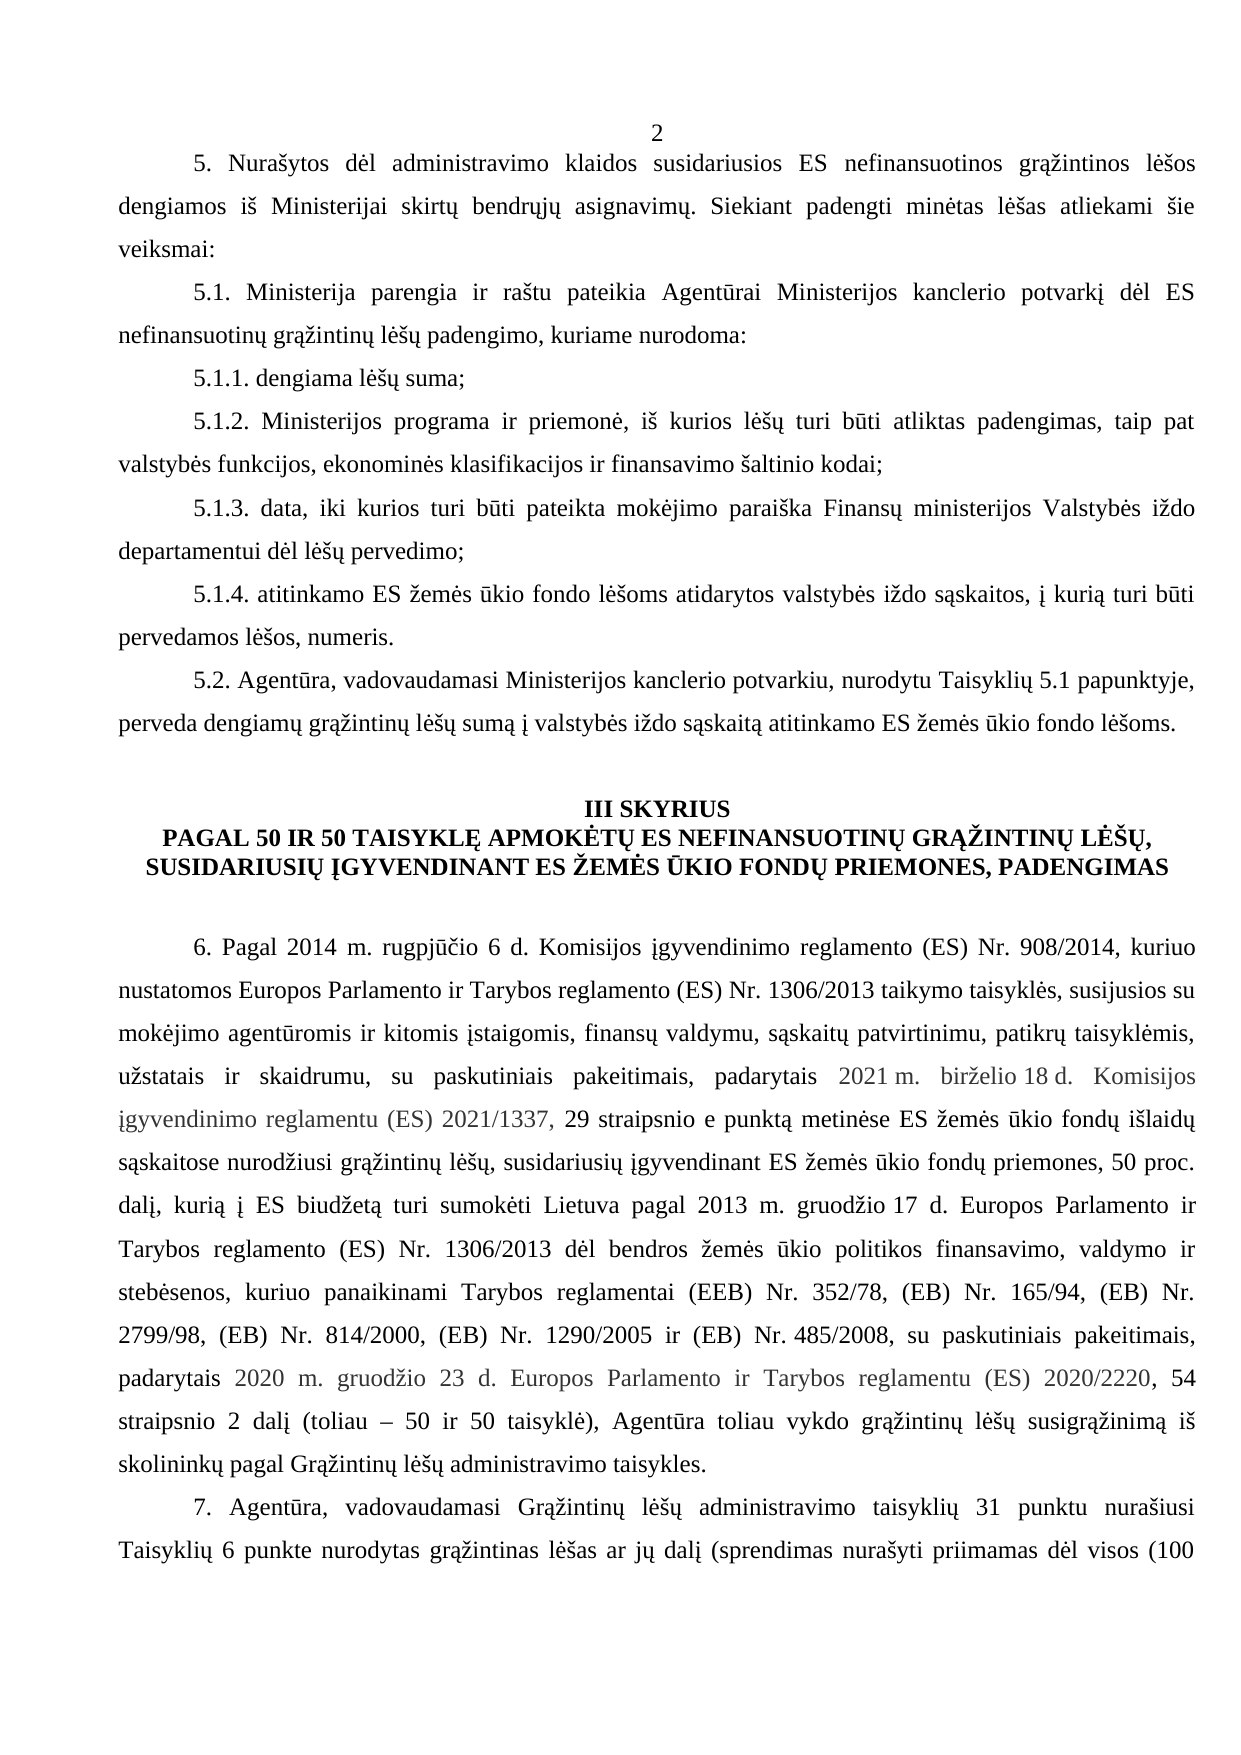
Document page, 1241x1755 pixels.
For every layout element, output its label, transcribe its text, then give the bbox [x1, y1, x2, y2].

text 5. Nurašytos dėl administravimo klaidos susidariusios ES nefinansuotinos grąžintinos lėšos dengiamos iš Ministerijai skirtų bendrųjų asignavimų. Siekiant padengti minėtas lėšas atliekami šie veiksmai: [118, 148, 1196, 263]
text 5.1.1. dengiama lėšų suma; [118, 363, 1196, 392]
text 5.1.4. atitinkamo ES žemės ūkio fondo lėšoms atidarytos valstybės iždo sąskaitos, į kurią turi būti pervedamos lėšos, numeris. [118, 579, 1196, 651]
text PAGAL 50 IR 50 TAISYKLĘ APMOKĖTŲ ES NEFINANSUOTINŲ GRĄŽINTINŲ LĖŠŲ, SUSIDARIUSIŲ ĮGYVENDINANT ES ŽEMĖS ŪKIO FONDŲ PRIEMONES, PADENGIMAS [118, 823, 1196, 881]
text 5.1.2. Ministerijos programa ir priemonė, iš kurios lėšų turi būti atliktas padengimas, taip pat valstybės funkcijos, ekonominės klasifikacijos ir finansavimo šaltinio kodai; [118, 406, 1196, 478]
text 7. Agentūra, vadovaudamasi Grąžintinų lėšų administravimo taisyklių 31 punktu nurašiusi Taisyklių 6 punkte nurodytas grąžintinas lėšas ar jų dalį (sprendimas nurašyti priimamas dėl visos (100 [118, 1492, 1196, 1564]
text 5.1.3. data, iki kurios turi būti pateikta mokėjimo paraiška Finansų ministerijos Valstybės iždo departamentui dėl lėšų pervedimo; [118, 493, 1196, 564]
text 5.1. Ministerija parengia ir raštu pateikia Agentūrai Ministerijos kanclerio potvarkį dėl ES nefinansuotinų grąžintinų lėšų padengimo, kuriame nurodoma: [118, 277, 1196, 349]
text 5.2. Agentūra, vadovaudamasi Ministerijos kanclerio potvarkiu, nurodytu Taisyklių 5.1 papunktyje, perveda dengiamų grąžintinų lėšų sumą į valstybės iždo sąskaitą atitinkamo ES žemės ūkio fondo lėšoms. [118, 665, 1196, 737]
text III SKYRIUS [118, 794, 1196, 823]
text 6. Pagal 2014 m. rugpjūčio 6 d. Komisijos įgyvendinimo reglamento (ES) Nr. 908/2014, kuriuo nustatomos Europos Parlamento ir Tarybos reglamento (ES) Nr. 1306/2013 taikymo taisyklės, susijusios su mokėjimo agentūromis ir kitomis įstaigomis, finansų valdymu, sąskaitų patvirtinimu, patikrų taisyklėmis, užstatais ir skaidrumu, su paskutiniais pakeitimais, padarytais 2021 m. birželio 18 d. Komisijos įgyvendinimo reglamentu (ES) 2021/1337, 29 straipsnio e punktą metinėse ES žemės ūkio fondų išlaidų sąskaitose nurodžiusi grąžintinų lėšų, susidariusių įgyvendinant ES žemės ūkio fondų priemones, 50 proc. dalį, kurią į ES biudžetą turi sumokėti Lietuva pagal 2013 m. gruodžio 17 d. Europos Parlamento ir Tarybos reglamento (ES) Nr. 1306/2013 dėl bendros žemės ūkio politikos finansavimo, valdymo ir stebėsenos, kuriuo panaikinami Tarybos reglamentai (EEB) Nr. 352/78, (EB) Nr. 165/94, (EB) Nr. 2799/98, (EB) Nr. 814/2000, (EB) Nr. 1290/2005 ir (EB) Nr. 485/2008, su paskutiniais pakeitimais, padarytais 2020 m. gruodžio 23 d. Europos Parlamento ir Tarybos reglamentu (ES) 2020/2220, 54 straipsnio 2 dalį (toliau – 50 ir 50 taisyklė), Agentūra toliau vykdo grąžintinų lėšų susigrąžinimą iš skolininkų pagal Grąžintinų lėšų administravimo taisykles. [118, 932, 1196, 1478]
